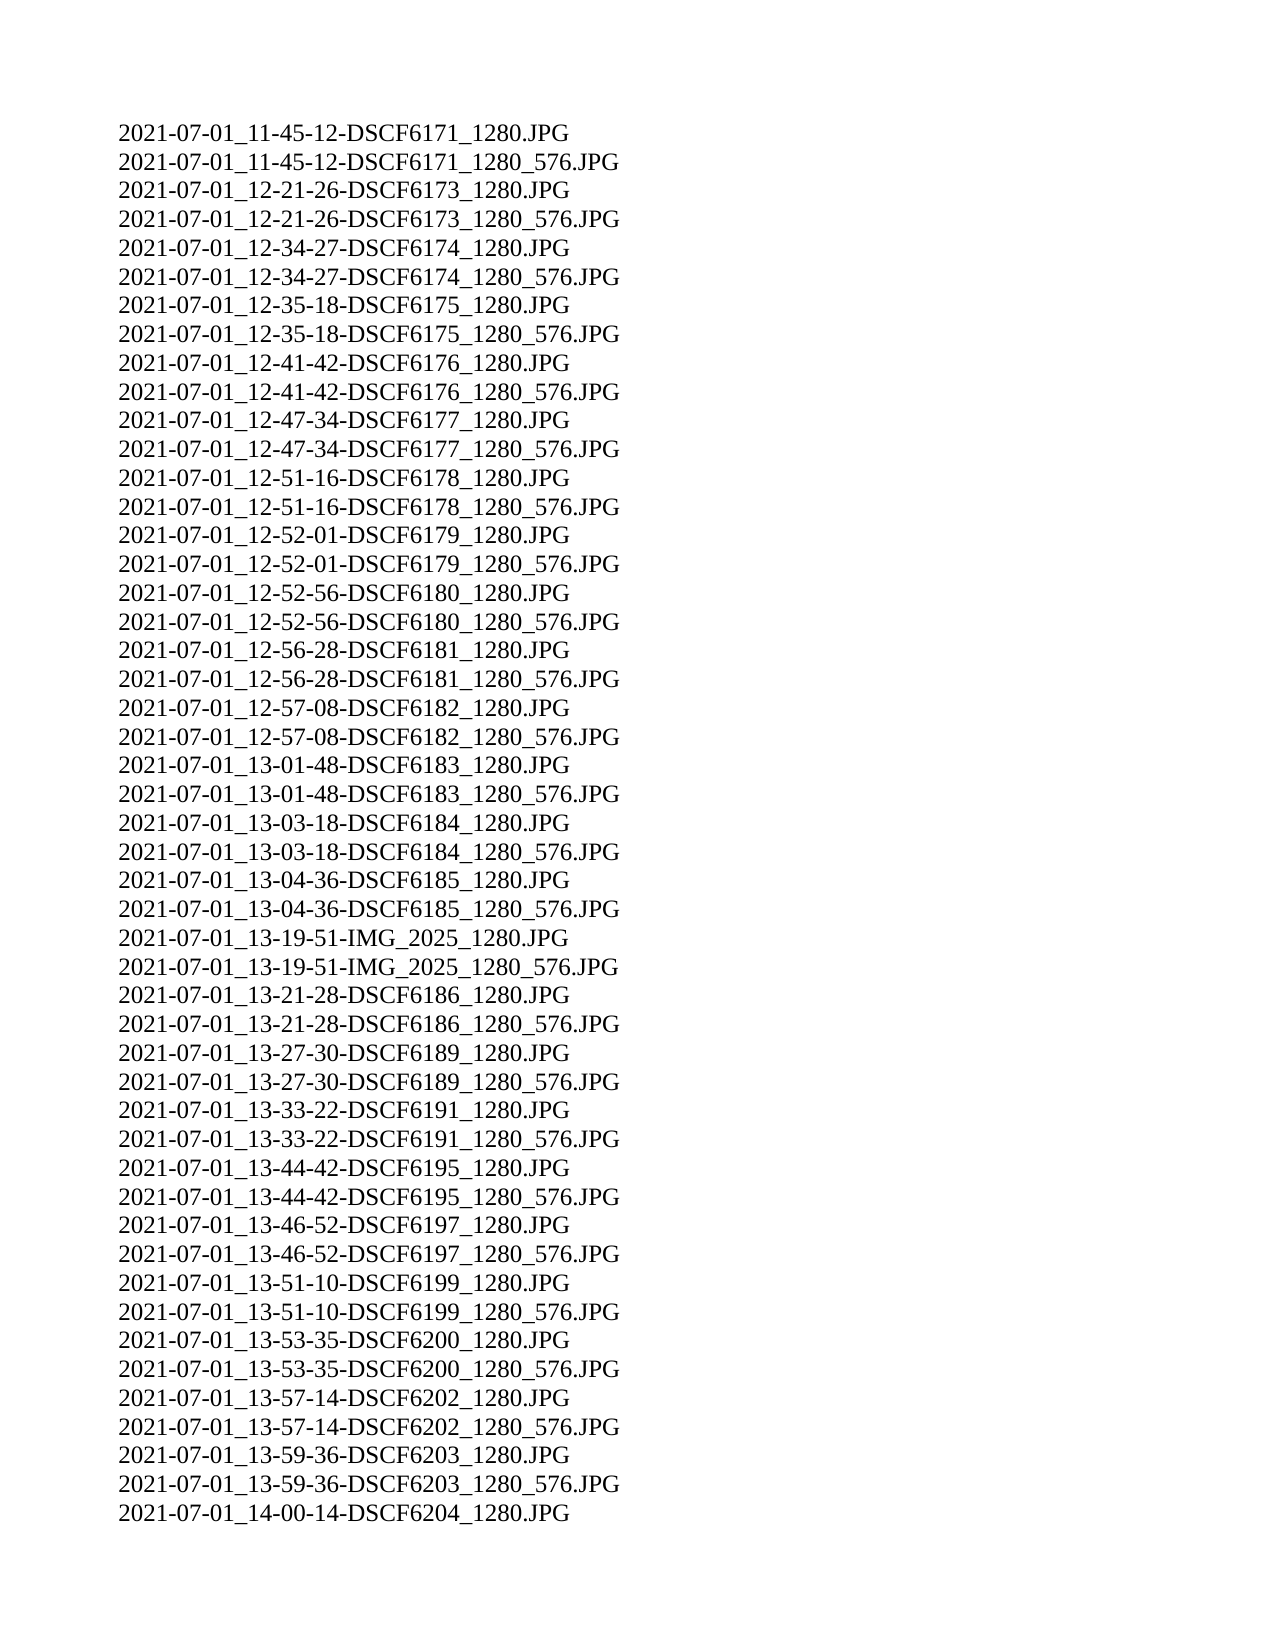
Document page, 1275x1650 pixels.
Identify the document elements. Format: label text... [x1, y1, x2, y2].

text 2021-07-01_12-52-01-DSCF6179_1280_576.JPG [118, 549, 1157, 578]
text 2021-07-01_13-44-42-DSCF6195_1280.JPG [118, 1153, 1157, 1182]
text 2021-07-01_12-21-26-DSCF6173_1280_576.JPG [118, 204, 1157, 233]
text 2021-07-01_13-21-28-DSCF6186_1280_576.JPG [118, 1009, 1157, 1038]
text 2021-07-01_12-52-56-DSCF6180_1280_576.JPG [118, 607, 1157, 636]
text 2021-07-01_12-56-28-DSCF6181_1280_576.JPG [118, 664, 1157, 693]
text 2021-07-01_12-34-27-DSCF6174_1280.JPG [118, 233, 1157, 262]
text 2021-07-01_13-51-10-DSCF6199_1280_576.JPG [118, 1297, 1157, 1326]
text 2021-07-01_11-45-12-DSCF6171_1280_576.JPG [118, 147, 1157, 176]
text 2021-07-01_12-57-08-DSCF6182_1280_576.JPG [118, 722, 1157, 751]
text 2021-07-01_13-21-28-DSCF6186_1280.JPG [118, 981, 1157, 1009]
text 2021-07-01_13-04-36-DSCF6185_1280.JPG [118, 866, 1157, 894]
text 2021-07-01_13-19-51-IMG_2025_1280_576.JPG [118, 952, 1157, 981]
text 2021-07-01_13-33-22-DSCF6191_1280.JPG [118, 1096, 1157, 1124]
text 2021-07-01_12-57-08-DSCF6182_1280.JPG [118, 693, 1157, 722]
text 2021-07-01_12-41-42-DSCF6176_1280_576.JPG [118, 377, 1157, 406]
text 2021-07-01_13-59-36-DSCF6203_1280_576.JPG [118, 1469, 1157, 1498]
text 2021-07-01_13-57-14-DSCF6202_1280_576.JPG [118, 1412, 1157, 1441]
text 2021-07-01_11-45-12-DSCF6171_1280.JPG [118, 118, 1157, 147]
text 2021-07-01_12-47-34-DSCF6177_1280_576.JPG [118, 434, 1157, 463]
text 2021-07-01_12-47-34-DSCF6177_1280.JPG [118, 406, 1157, 434]
text 2021-07-01_12-34-27-DSCF6174_1280_576.JPG [118, 262, 1157, 291]
text 2021-07-01_13-59-36-DSCF6203_1280.JPG [118, 1441, 1157, 1469]
text 2021-07-01_13-19-51-IMG_2025_1280.JPG [118, 923, 1157, 952]
text 2021-07-01_14-00-14-DSCF6204_1280.JPG [118, 1498, 1157, 1527]
text 2021-07-01_12-51-16-DSCF6178_1280_576.JPG [118, 492, 1157, 521]
text 2021-07-01_13-03-18-DSCF6184_1280.JPG [118, 808, 1157, 837]
text 2021-07-01_13-33-22-DSCF6191_1280_576.JPG [118, 1124, 1157, 1153]
text 2021-07-01_13-01-48-DSCF6183_1280.JPG [118, 751, 1157, 779]
text 2021-07-01_13-01-48-DSCF6183_1280_576.JPG [118, 779, 1157, 808]
text 2021-07-01_13-46-52-DSCF6197_1280_576.JPG [118, 1239, 1157, 1268]
text 2021-07-01_13-53-35-DSCF6200_1280.JPG [118, 1326, 1157, 1354]
text 2021-07-01_12-35-18-DSCF6175_1280.JPG [118, 291, 1157, 319]
text 2021-07-01_12-51-16-DSCF6178_1280.JPG [118, 463, 1157, 492]
text 2021-07-01_13-27-30-DSCF6189_1280.JPG [118, 1038, 1157, 1067]
text 2021-07-01_13-44-42-DSCF6195_1280_576.JPG [118, 1182, 1157, 1211]
text 2021-07-01_13-03-18-DSCF6184_1280_576.JPG [118, 837, 1157, 866]
text 2021-07-01_13-27-30-DSCF6189_1280_576.JPG [118, 1067, 1157, 1096]
text 2021-07-01_12-56-28-DSCF6181_1280.JPG [118, 636, 1157, 664]
text 2021-07-01_13-46-52-DSCF6197_1280.JPG [118, 1211, 1157, 1239]
text 2021-07-01_12-35-18-DSCF6175_1280_576.JPG [118, 319, 1157, 348]
text 2021-07-01_12-41-42-DSCF6176_1280.JPG [118, 348, 1157, 377]
text 2021-07-01_13-51-10-DSCF6199_1280.JPG [118, 1268, 1157, 1297]
text 2021-07-01_13-04-36-DSCF6185_1280_576.JPG [118, 894, 1157, 923]
text 2021-07-01_12-52-56-DSCF6180_1280.JPG [118, 578, 1157, 607]
text 2021-07-01_12-21-26-DSCF6173_1280.JPG [118, 176, 1157, 204]
text 2021-07-01_13-53-35-DSCF6200_1280_576.JPG [118, 1354, 1157, 1383]
text 2021-07-01_12-52-01-DSCF6179_1280.JPG [118, 521, 1157, 549]
text 2021-07-01_13-57-14-DSCF6202_1280.JPG [118, 1383, 1157, 1412]
